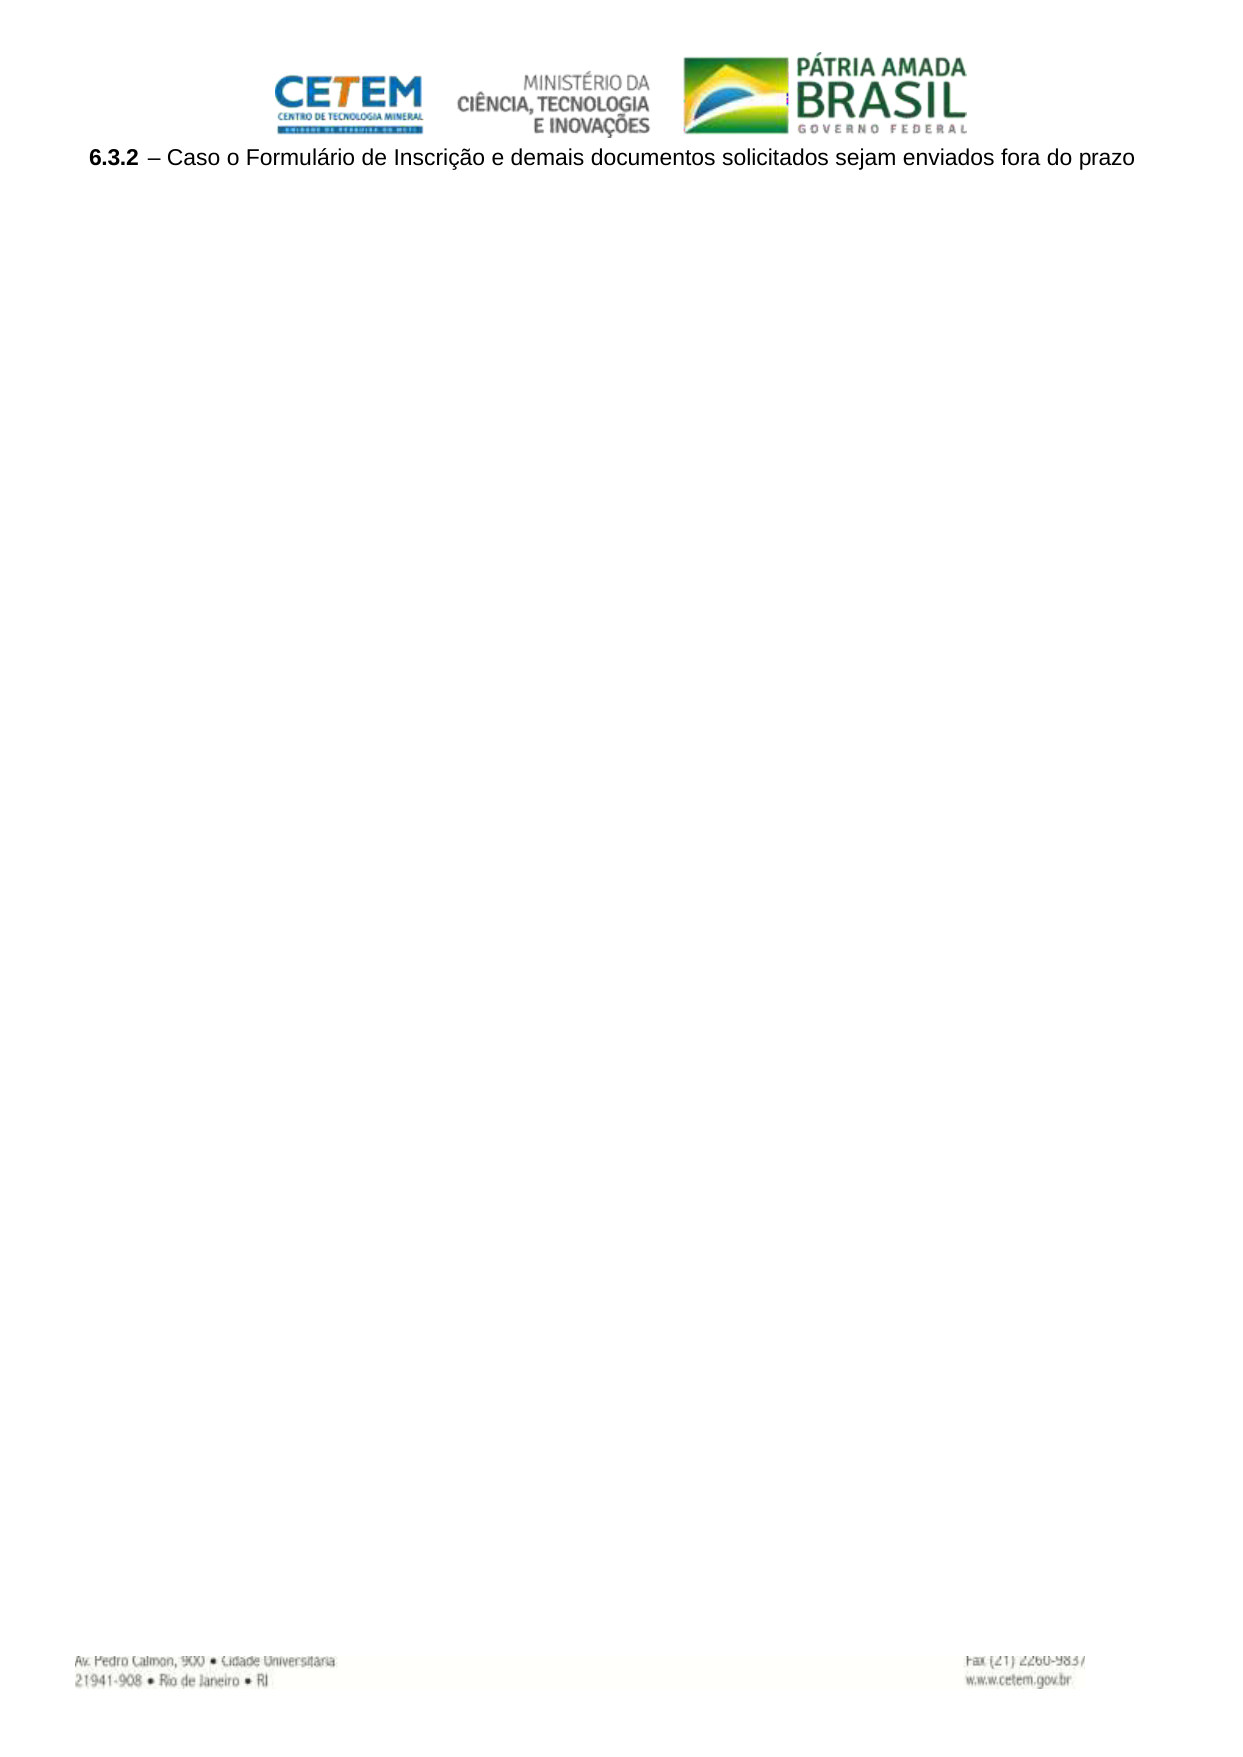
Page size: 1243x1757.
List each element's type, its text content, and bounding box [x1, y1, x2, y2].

list – Caso o Formulário de Inscrição e demais documentos solicitados sejam enviados fora do prazo [89, 144, 1193, 170]
